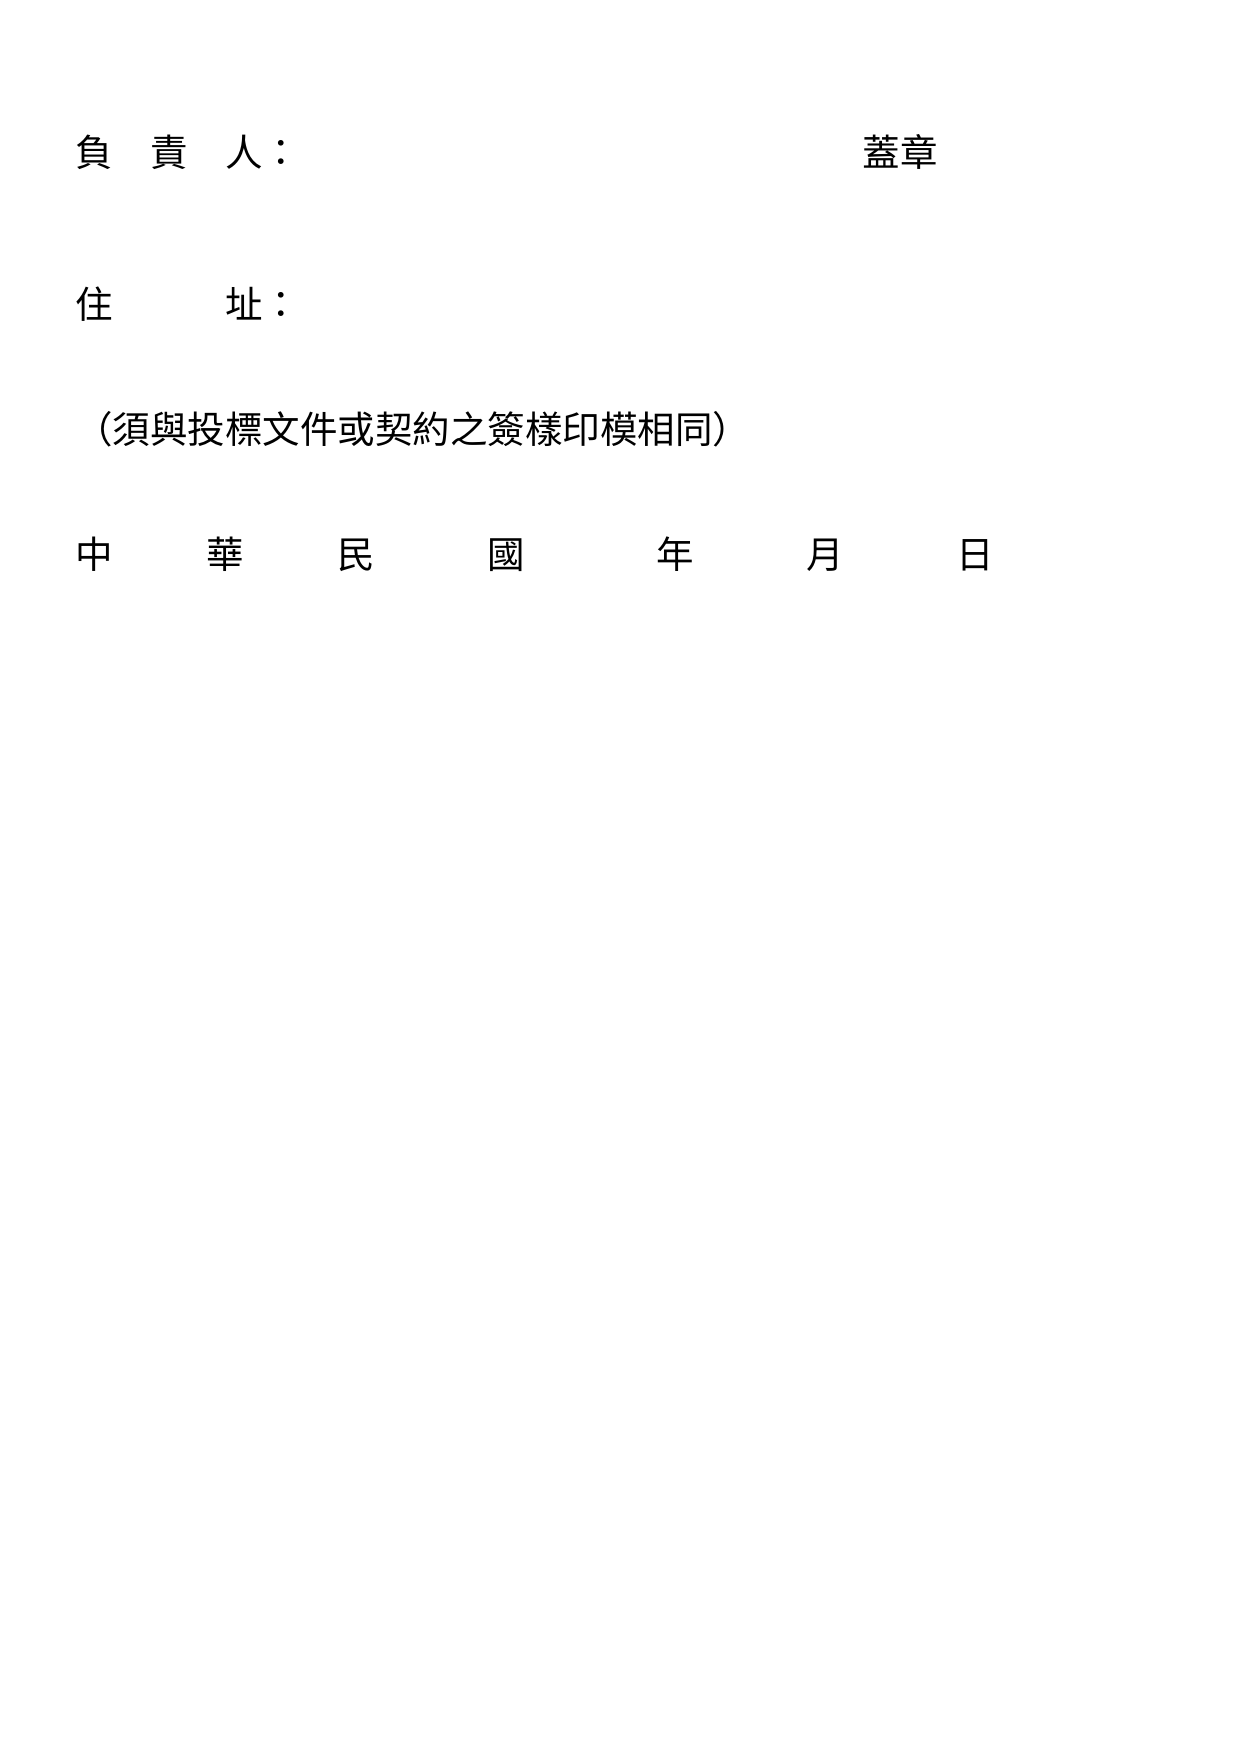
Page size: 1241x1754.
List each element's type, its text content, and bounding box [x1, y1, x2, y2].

text 住 址： [75, 260, 1125, 322]
text 中 華 民 國 年 月 日 [75, 510, 1125, 572]
text （須與投標文件或契約之簽樣印模相同） [75, 385, 1125, 447]
text 負 責 人： 蓋章 [75, 108, 1125, 170]
